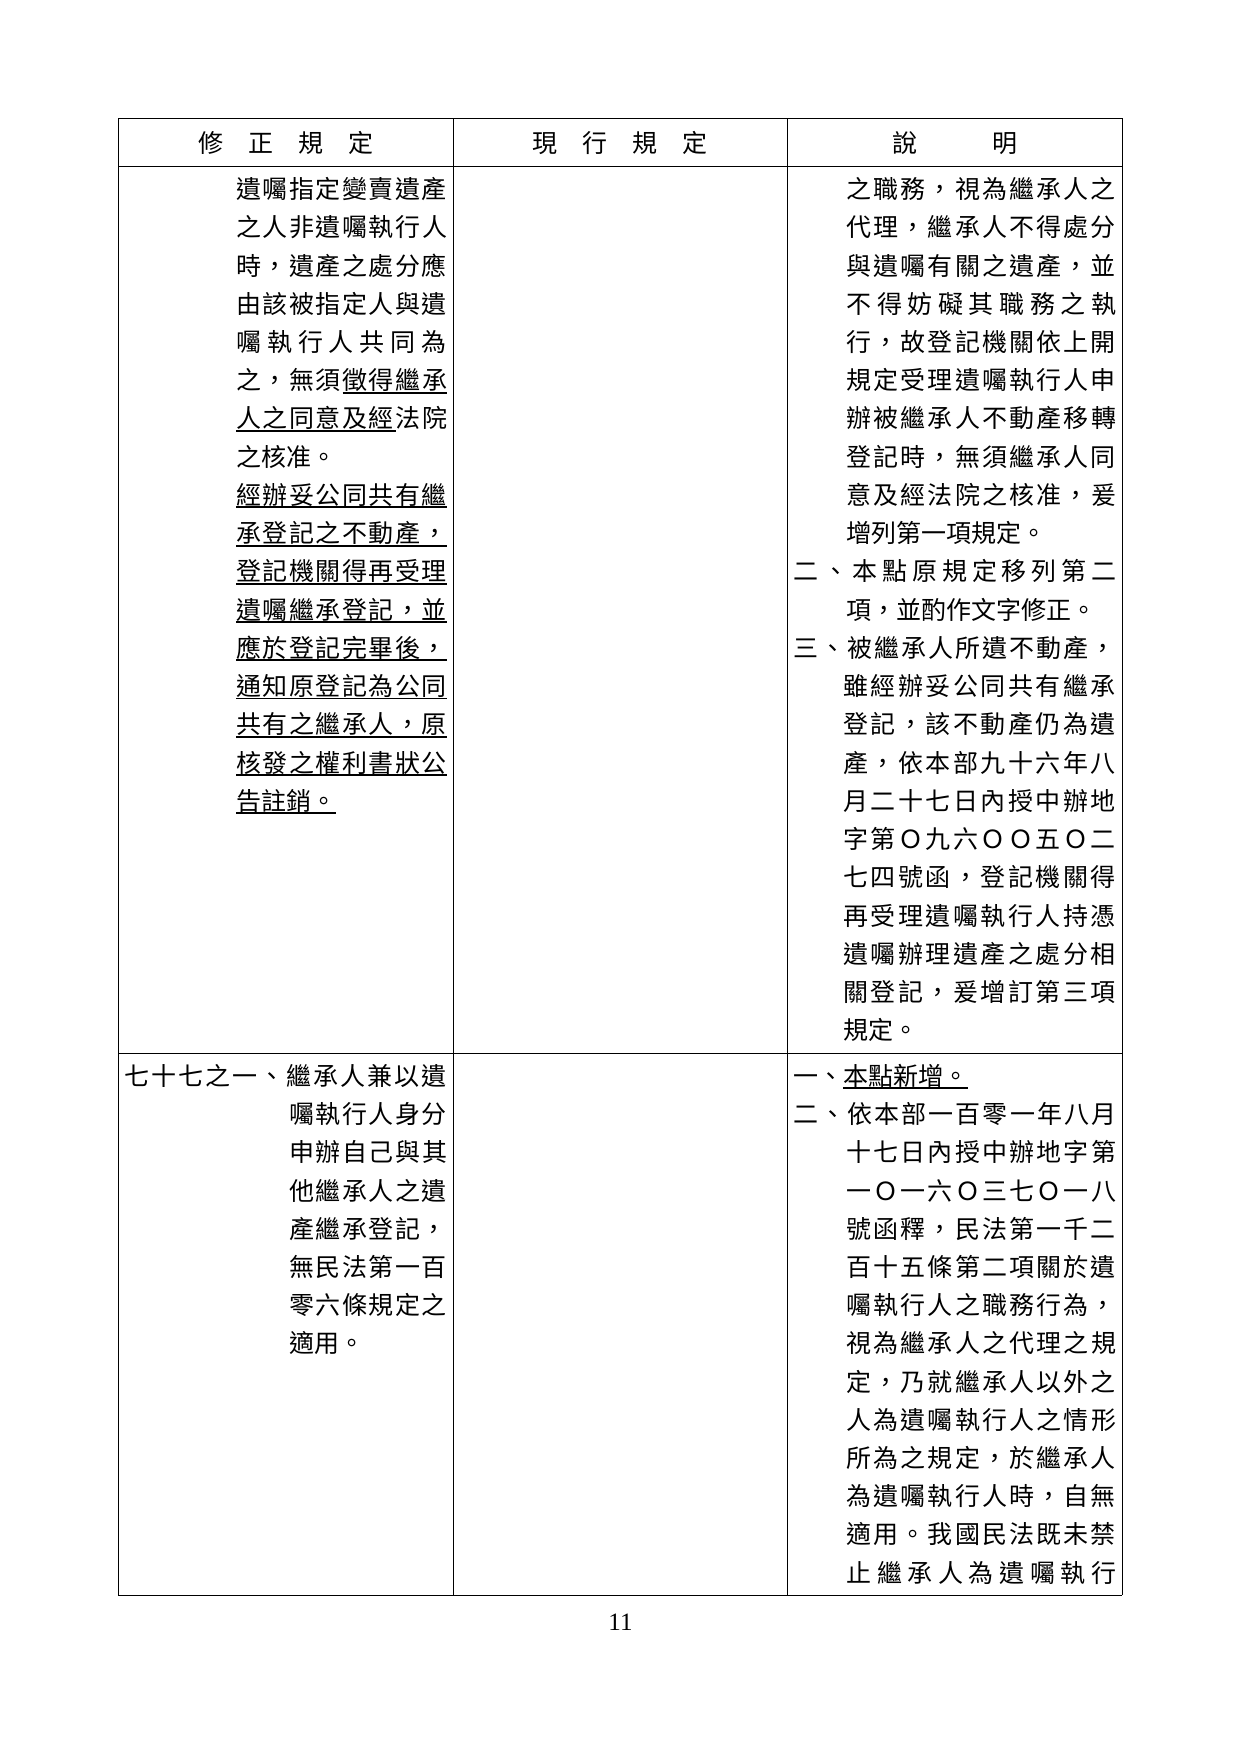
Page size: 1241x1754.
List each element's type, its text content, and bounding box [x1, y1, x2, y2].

table_cell 遺囑指定變賣遺產之人非遺囑執行人時，遺產之處分應由該被指定人與遺囑執行人共同為之，無須徵得繼承人之同意及經法院之核准。 經辦妥公同共有繼承登記之不動產，登記機關得再受理遺囑繼承登記，並應於登記完畢後，通知原登記為公同共有之繼承人，原核發之權利書狀公告註銷。 [119, 167, 453, 1053]
table_cell 七十七之一、繼承人兼以遺囑執行人身分申辦自己與其他繼承人之遺產繼承登記，無民法第一百零六條規定之適用。 [119, 1054, 453, 1595]
table_header 修 正 規 定 [119, 119, 453, 166]
table_cell 之職務，視為繼承人之代理，繼承人不得處分與遺囑有關之遺產，並不得妨礙其職務之執行，故登記機關依上開規定受理遺囑執行人申辦被繼承人不動產移轉登記時，無須繼承人同意及經法院之核准，爰增列第一項規定。 二、本點原規定移列第二項，並酌作文字修正。 三、被繼承人所遺不動產，雖經辦妥公同共有繼承登記，該不動產仍為遺產，依本部九十六年八月二十七日內授中辦地字第Ｏ九六ＯＯ五Ｏ二七四號函，登記機關得再受理遺囑執行人持憑遺囑辦理遺產之處分相關登記，爰增訂第三項規定。 [788, 167, 1122, 1053]
table_header 現 行 規 定 [454, 119, 787, 166]
table_cell 一、本點新增。 二、依本部一百零一年八月十七日內授中辦地字第一Ｏ一六Ｏ三七Ｏ一八號函釋，民法第一千二百十五條第二項關於遺囑執行人之職務行為，視為繼承人之代理之規定，乃就繼承人以外之人為遺囑執行人之情形所為之規定，於繼承人為遺囑執行人時，自無適用。我國民法既未禁止繼承人為遺囑執行 [788, 1054, 1122, 1595]
table_cell [454, 1054, 787, 1595]
table_header 說 明 [788, 119, 1122, 166]
table_cell [454, 167, 787, 1053]
